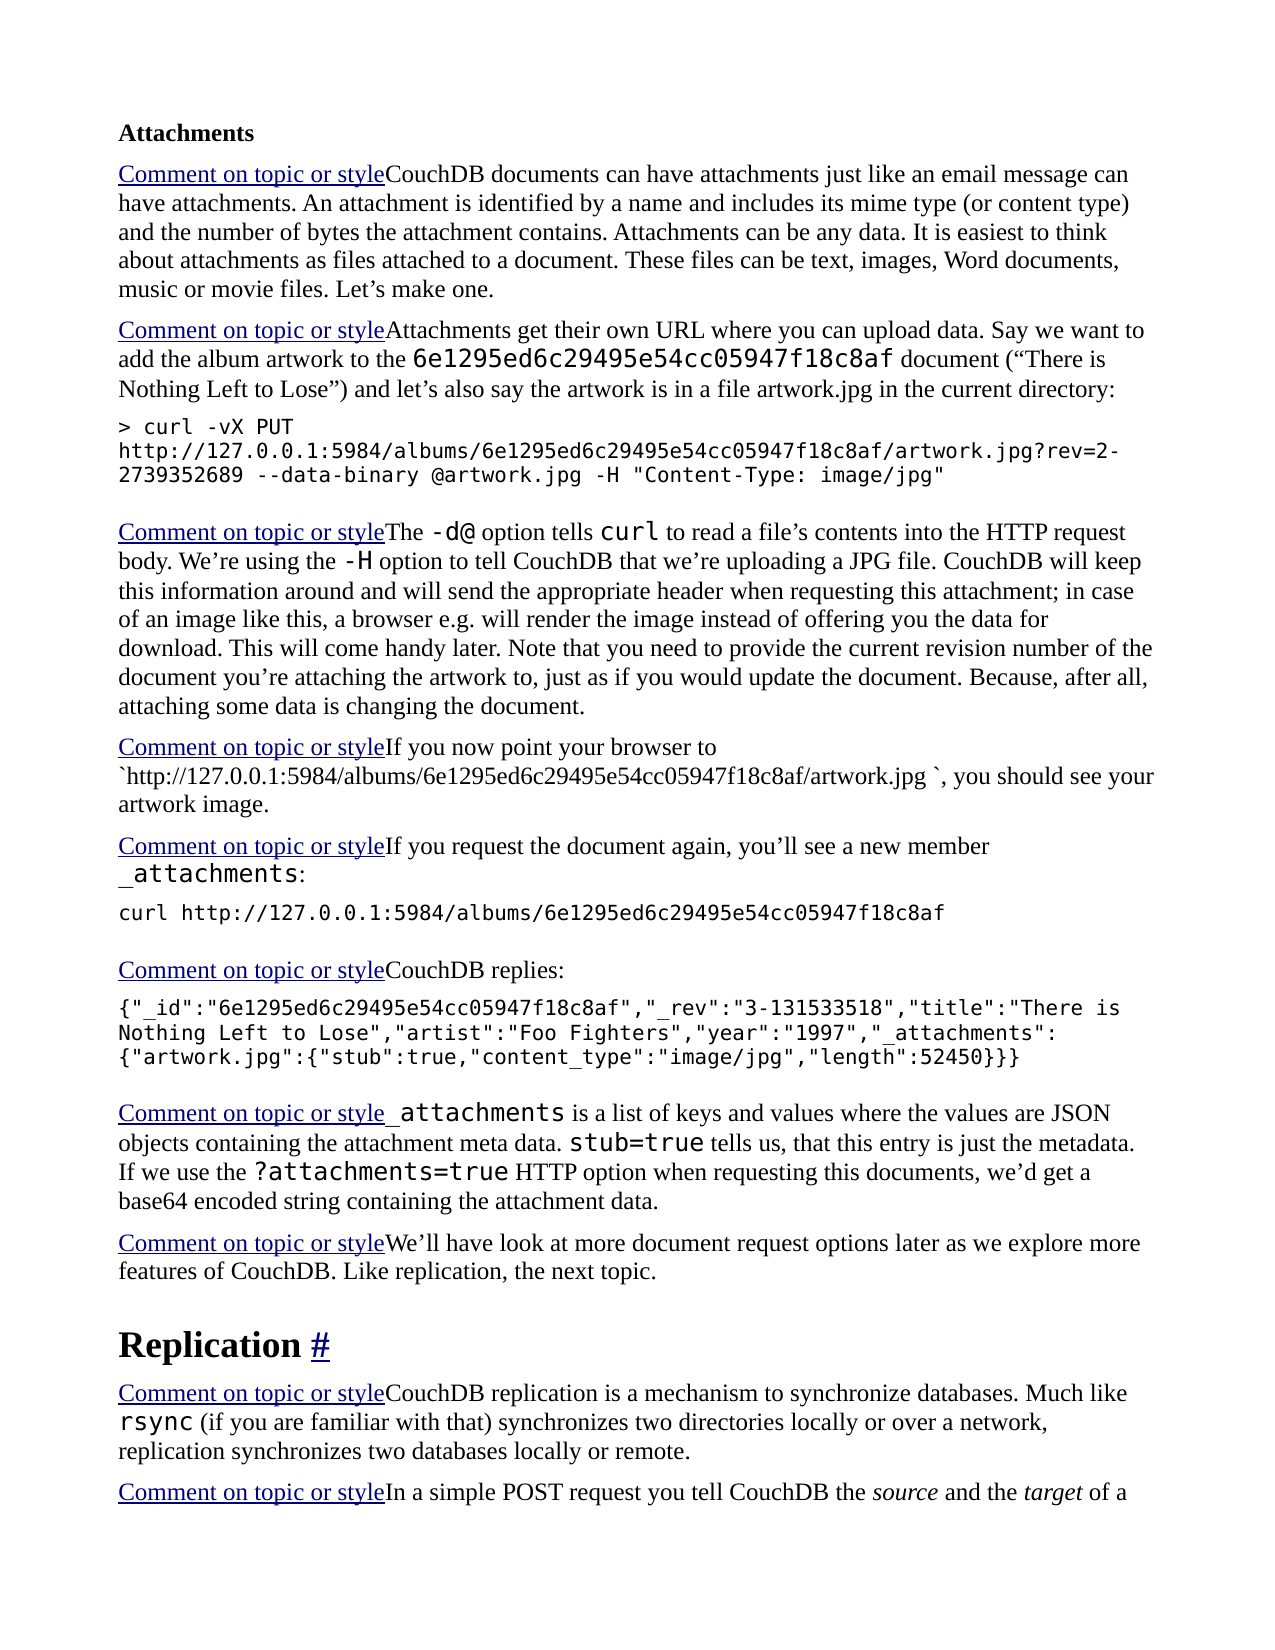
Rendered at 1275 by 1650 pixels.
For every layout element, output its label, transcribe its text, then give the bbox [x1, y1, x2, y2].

text Comment on topic or style_attachments is a list of keys and values where the values are JSON objects containing the attachment meta data. stub=true tells us, that this entry is just the metadata. If we use the ?attachments=true HTTP option when requesting this documents, we’d get a base64 encoded string containing the attachment data. [118, 1098, 1157, 1215]
text curl http://127.0.0.1:5984/albums/6e1295ed6c29495e54cc05947f18c8af [118, 901, 1157, 926]
text Comment on topic or styleAttachments get their own URL where you can upload data. Say we want to add the album artwork to the 6e1295ed6c29495e54cc05947f18c8af document (“There is Nothing Left to Lose”) and let’s also say the artwork is in a file artwork.jpg in the current directory: [118, 316, 1157, 402]
text {"_id":"6e1295ed6c29495e54cc05947f18c8af","_rev":"3-131533518","title":"There is Nothing Left to Lose","artist":"Foo Fighters","year":"1997","_attachments":{"artwork.jpg":{"stub":true,"content_type":"image/jpg","length":52450}}} [118, 996, 1157, 1069]
text > curl -vX PUT http://127.0.0.1:5984/albums/6e1295ed6c29495e54cc05947f18c8af/artwork.jpg?rev=2-2739352689 --data-binary @artwork.jpg -H "Content-Type: image/jpg" [118, 415, 1157, 488]
text Comment on topic or styleIf you request the document again, you’ll see a new member _attachments: [118, 831, 1157, 889]
text Comment on topic or styleWe’ll have look at more document request options later as we explore more features of CouchDB. Like replication, the next topic. [118, 1228, 1157, 1285]
text Comment on topic or styleCouchDB replication is a mechanism to synchronize databases. Much like rsync (if you are familiar with that) synchronizes two directories locally or over a network, replication synchronizes two databases locally or remote. [118, 1378, 1157, 1465]
text Comment on topic or styleThe -d@ option tells curl to read a file’s contents into the HTTP request body. We’re using the -H option to tell CouchDB that we’re uploading a JPG file. CouchDB will keep this information around and will send the appropriate header when requesting this attachment; in case of an image like this, a browser e.g. will render the image instead of offering you the data for download. This will come handy later. Note that you need to provide the current revision number of the document you’re attaching the artwork to, just as if you would update the document. Because, after all, attaching some data is changing the document. [118, 517, 1157, 719]
subtitle Attachments [118, 118, 1157, 147]
text Comment on topic or styleIn a simple POST request you tell CouchDB the source and the target of a [118, 1477, 1157, 1506]
subtitle Replication # [118, 1323, 1157, 1366]
text Comment on topic or styleCouchDB documents can have attachments just like an email message can have attachments. An attachment is identified by a name and includes its mime type (or content type) and the number of bytes the attachment contains. Attachments can be any data. It is easiest to think about attachments as files attached to a document. These files can be text, images, Word documents, music or movie files. Let’s make one. [118, 159, 1157, 303]
text Comment on topic or styleIf you now point your browser to `http://127.0.0.1:5984/albums/6e1295ed6c29495e54cc05947f18c8af/artwork.jpg `, you should see your artwork image. [118, 732, 1157, 818]
text Comment on topic or styleCouchDB replies: [118, 955, 1157, 984]
